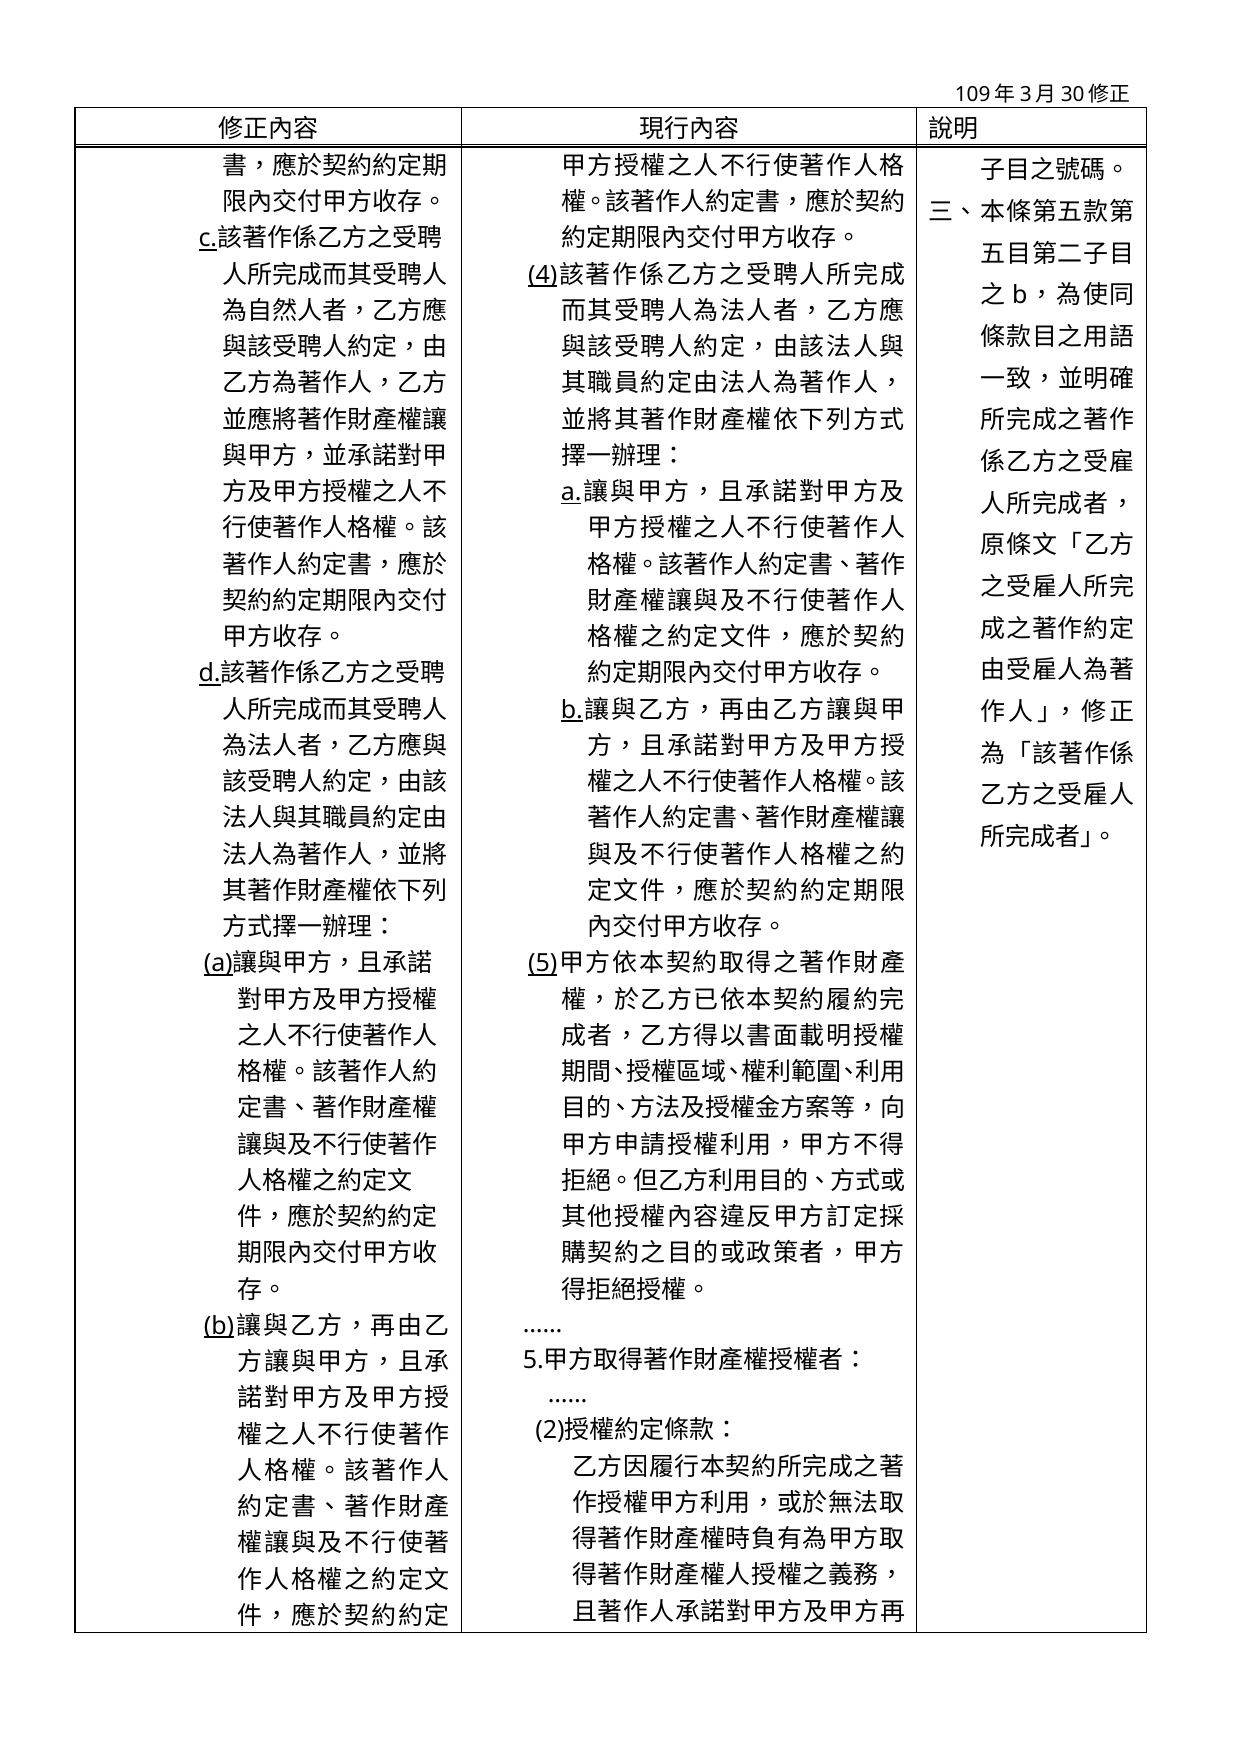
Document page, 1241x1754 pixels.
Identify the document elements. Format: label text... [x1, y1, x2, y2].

table_header 現行內容 [462, 108, 916, 144]
table_header 修正內容 [76, 108, 461, 144]
table_header 說明 [917, 108, 1146, 144]
table_cell 機關辦理藝文採購，依採購需求而有專屬委託者，得就其履約成果約定機關為著作人，同時享有著作人格權或著作財產權，或僅取得全部著作財產權之情形，本條第四款原條文有關專屬委託之說明未臻完整，爰酌予修正。 本條第五款第三目原條文係就取得著作財產權及取得後之授權範圍予以規定，為臻條文內容明確區分，爰修正編排方式，並配合調整目、子目之號碼。 本條第五款第五目第二子目之b，為使同條款目之用語一致，並明確所完成之著作係乙方之受雇人所完成者，原條文「乙方之受雇人所完成之著作約定由受雇人為著作人」，修正為「該著作係乙方之受雇人所完成者」。 [917, 148, 1146, 1632]
table_cell 書，應於契約約定期限內交付甲方收存。 c.該著作係乙方之受聘人所完成而其受聘人為自然人者，乙方應與該受聘人約定，由乙方為著作人，乙方並應將著作財產權讓與甲方，並承諾對甲方及甲方授權之人不行使著作人格權。該著作人約定書，應於契約約定期限內交付甲方收存。 d.該著作係乙方之受聘人所完成而其受聘人為法人者，乙方應與該受聘人約定，由該法人與其職員約定由法人為著作人，並將其著作財產權依下列方式擇一辦理： (a)讓與甲方，且承諾對甲方及甲方授權之人不行使著作人格權。該著作人約定書、著作財產權讓與及不行使著作人格權之約定文件，應於契約約定期限內交付甲方收存。 (b)讓與乙方，再由乙方讓與甲方，且承諾對甲方及甲方授權之人不行使著作人格權。該著作人約定書、著作財產權讓與及不行使著作人格權之約定文件，應於契約約定 [76, 148, 461, 1632]
table_cell 甲方授權之人不行使著作人格權。該著作人約定書，應於契約約定期限內交付甲方收存。 (4)該著作係乙方之受聘人所完成而其受聘人為法人者，乙方應與該受聘人約定，由該法人與其職員約定由法人為著作人，並將其著作財產權依下列方式擇一辦理： a.讓與甲方，且承諾對甲方及甲方授權之人不行使著作人格權。該著作人約定書、著作財產權讓與及不行使著作人格權之約定文件，應於契約約定期限內交付甲方收存。 b.讓與乙方，再由乙方讓與甲方，且承諾對甲方及甲方授權之人不行使著作人格權。該著作人約定書、著作財產權讓與及不行使著作人格權之約定文件，應於契約約定期限內交付甲方收存。 (5)甲方依本契約取得之著作財產權，於乙方已依本契約履約完成者，乙方得以書面載明授權期間、授權區域、權利範圍、利用目的、方法及授權金方案等，向甲方申請授權利用，甲方不得拒絕。但乙方利用目的、方式或其他授權內容違反甲方訂定採購契約之目的或政策者，甲方得拒絕授權。 …… 5.甲方取得著作財產權授權者： …… (2)授權約定條款： 乙方因履行本契約所完成之著作授權甲方利用，或於無法取得著作財產權時負有為甲方取得著作財產權人授權之義務，且著作人承諾對甲方及甲方再 [462, 148, 916, 1632]
